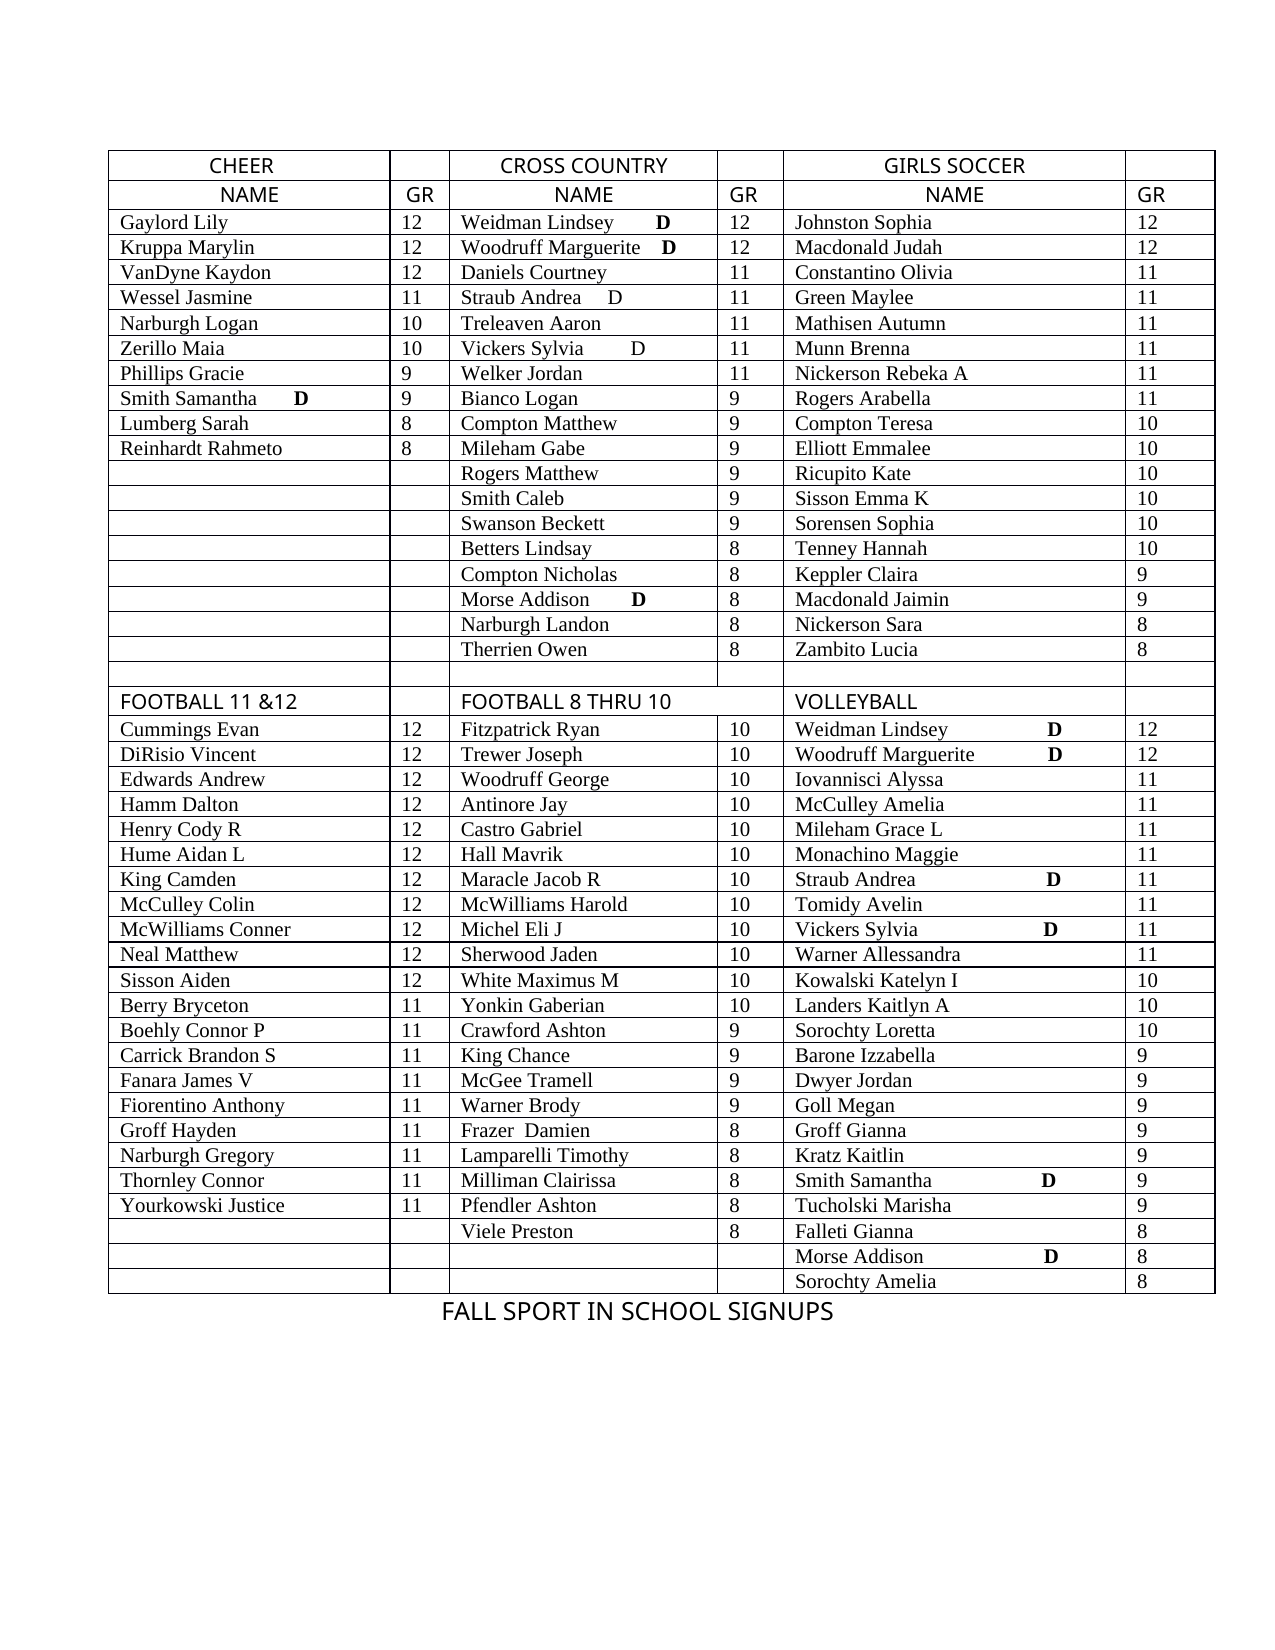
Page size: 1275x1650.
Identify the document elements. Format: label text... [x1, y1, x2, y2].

table_cell 12 [1126, 210, 1214, 234]
table_cell 11 [391, 285, 449, 309]
table_cell Mileham Gabe [450, 436, 717, 460]
table_cell 11 [391, 1168, 449, 1192]
table_cell Macdonald Jaimin [784, 587, 1125, 611]
table_cell Narburgh Logan [109, 310, 389, 334]
table_cell 9 [1126, 1068, 1214, 1092]
table_cell 9 [1126, 1143, 1214, 1167]
table_cell 11 [1126, 892, 1214, 916]
table_cell 9 [1126, 1168, 1214, 1192]
table_cell [718, 1269, 783, 1293]
table_cell 8 [1126, 1219, 1214, 1243]
table_cell 10 [1126, 968, 1214, 992]
table_cell NAME [450, 181, 717, 209]
table_cell Mathisen Autumn [784, 310, 1125, 334]
table_cell Smith Caleb [450, 486, 717, 510]
table_cell 9 [1126, 1093, 1214, 1117]
table_cell Kratz Kaitlin [784, 1143, 1125, 1167]
table_cell Daniels Courtney [450, 260, 717, 284]
table_header CROSS COUNTRY [450, 151, 717, 179]
table_cell Goll Megan [784, 1093, 1125, 1117]
table_header [718, 151, 783, 179]
table_cell 12 [391, 742, 449, 766]
table_cell Compton Nicholas [450, 561, 717, 586]
table_cell 9 [1126, 1043, 1214, 1067]
table_cell 12 [391, 968, 449, 992]
table_cell 12 [718, 210, 783, 234]
table_cell 10 [1126, 511, 1214, 535]
table_cell McWilliams Harold [450, 892, 717, 916]
table_cell Maracle Jacob R [450, 867, 717, 891]
table_cell [109, 612, 389, 636]
table_cell [391, 486, 449, 510]
table_cell Fanara James V [109, 1068, 389, 1092]
table_cell 9 [718, 1068, 783, 1092]
table_cell Castro Gabriel [450, 817, 717, 841]
table_cell Monachino Maggie [784, 842, 1125, 866]
table_cell Landers Kaitlyn A [784, 993, 1125, 1017]
table_cell Rogers Arabella [784, 386, 1125, 410]
table_cell Morse Addison D [450, 587, 717, 611]
table_cell 8 [718, 1168, 783, 1192]
table_cell Macdonald Judah [784, 235, 1125, 259]
table_cell Tenney Hannah [784, 536, 1125, 560]
table_cell 8 [718, 1194, 783, 1217]
table_cell [784, 662, 1125, 686]
table_cell Michel Eli J [450, 917, 717, 941]
table_cell [391, 536, 449, 560]
table_cell Thornley Connor [109, 1168, 389, 1192]
table_cell 8 [1126, 1269, 1214, 1293]
table_cell 11 [391, 1093, 449, 1117]
table_cell [391, 511, 449, 535]
table_cell 9 [718, 411, 783, 435]
table_cell Nickerson Sara [784, 612, 1125, 636]
table_cell 9 [718, 461, 783, 485]
table_cell [450, 662, 717, 686]
table_cell Rogers Matthew [450, 461, 717, 485]
table_cell FOOTBALL 11 &12 [109, 687, 389, 715]
table_cell 11 [718, 310, 783, 334]
table_cell 11 [1126, 386, 1214, 410]
table_cell NAME [109, 181, 389, 209]
table_cell [718, 662, 783, 686]
table_cell 11 [391, 1194, 449, 1217]
table_cell 9 [718, 386, 783, 410]
table_cell 9 [718, 511, 783, 535]
table_cell Crawford Ashton [450, 1018, 717, 1042]
table_cell 10 [718, 968, 783, 992]
table_cell Phillips Gracie [109, 361, 389, 385]
table_cell Ricupito Kate [784, 461, 1125, 485]
table_cell 10 [718, 767, 783, 791]
table_cell 10 [718, 943, 783, 966]
table_cell Wessel Jasmine [109, 285, 389, 309]
table_cell 9 [718, 436, 783, 460]
table_cell [718, 1244, 783, 1268]
table_cell 10 [1126, 993, 1214, 1017]
table_cell 11 [391, 1143, 449, 1167]
table_cell 10 [718, 993, 783, 1017]
table_cell [109, 1269, 389, 1293]
table_cell Smith Samantha D [784, 1168, 1125, 1192]
table_cell Swanson Beckett [450, 511, 717, 535]
table_cell 10 [718, 867, 783, 891]
table_cell 11 [718, 361, 783, 385]
table_cell 11 [1126, 260, 1214, 284]
table_cell 12 [391, 235, 449, 259]
table_cell 9 [1126, 1194, 1214, 1217]
table_cell White Maximus M [450, 968, 717, 992]
table_cell Keppler Claira [784, 561, 1125, 586]
table_cell [1126, 687, 1214, 715]
table_cell 9 [718, 1043, 783, 1067]
table_cell Tomidy Avelin [784, 892, 1125, 916]
table_cell Gaylord Lily [109, 210, 389, 234]
table_cell Betters Lindsay [450, 536, 717, 560]
table_cell 11 [1126, 310, 1214, 334]
table_cell [109, 511, 389, 535]
table_cell 8 [718, 587, 783, 611]
table_cell 12 [718, 235, 783, 259]
table_cell 11 [1126, 361, 1214, 385]
table_cell 10 [718, 792, 783, 816]
table_cell 8 [391, 436, 449, 460]
table_cell 11 [391, 993, 449, 1017]
text FALL SPORT IN SCHOOL SIGNUPS [120, 1294, 1155, 1328]
table_cell 12 [391, 943, 449, 966]
table_cell Viele Preston [450, 1219, 717, 1243]
table_cell 10 [1126, 1018, 1214, 1042]
table_cell Groff Gianna [784, 1118, 1125, 1142]
table_cell 9 [1126, 587, 1214, 611]
table_cell Barone Izzabella [784, 1043, 1125, 1067]
table_cell [391, 561, 449, 586]
table_cell Lumberg Sarah [109, 411, 389, 435]
table_cell Green Maylee [784, 285, 1125, 309]
table_cell King Chance [450, 1043, 717, 1067]
table_cell Trewer Joseph [450, 742, 717, 766]
table_cell McWilliams Conner [109, 917, 389, 941]
table_cell Mileham Grace L [784, 817, 1125, 841]
table_cell 11 [391, 1043, 449, 1067]
table_cell Sisson Aiden [109, 968, 389, 992]
table_cell 11 [1126, 943, 1214, 966]
table_cell 8 [391, 411, 449, 435]
table_cell Johnston Sophia [784, 210, 1125, 234]
table_cell Kowalski Katelyn I [784, 968, 1125, 992]
table_cell 10 [1126, 486, 1214, 510]
table_cell Weidman Lindsey D [450, 210, 717, 234]
table_header [1126, 151, 1214, 179]
table_cell Fiorentino Anthony [109, 1093, 389, 1117]
table_cell Woodruff George [450, 767, 717, 791]
table_cell Welker Jordan [450, 361, 717, 385]
table_cell Woodruff Marguerite D [450, 235, 717, 259]
table_cell [391, 662, 449, 686]
table_cell Weidman Lindsey D [784, 716, 1125, 741]
table_cell Berry Bryceton [109, 993, 389, 1017]
table_cell [391, 1244, 449, 1268]
table_cell 12 [391, 767, 449, 791]
table_cell Sorensen Sophia [784, 511, 1125, 535]
table_cell Elliott Emmalee [784, 436, 1125, 460]
table_cell 9 [718, 1018, 783, 1042]
table_cell 12 [1126, 716, 1214, 741]
table_cell Narburgh Gregory [109, 1143, 389, 1167]
table_cell [391, 687, 449, 715]
table_cell 9 [1126, 561, 1214, 586]
table_cell 10 [391, 336, 449, 359]
table_cell 12 [391, 792, 449, 816]
table_cell 10 [1126, 411, 1214, 435]
table_cell [109, 637, 389, 661]
table_cell DiRisio Vincent [109, 742, 389, 766]
table_cell [391, 461, 449, 485]
table_cell 10 [1126, 436, 1214, 460]
table_cell Narburgh Landon [450, 612, 717, 636]
table_cell [109, 587, 389, 611]
table_cell [391, 612, 449, 636]
table_cell Straub Andrea D [450, 285, 717, 309]
table_cell Nickerson Rebeka A [784, 361, 1125, 385]
table_cell [109, 461, 389, 485]
table_cell [109, 561, 389, 586]
table_cell 11 [391, 1118, 449, 1142]
table_cell 12 [1126, 742, 1214, 766]
table_cell Morse Addison D [784, 1244, 1125, 1268]
table_cell Sisson Emma K [784, 486, 1125, 510]
table_header GIRLS SOCCER [784, 151, 1125, 179]
table_cell Tucholski Marisha [784, 1194, 1125, 1217]
table_cell 11 [718, 260, 783, 284]
table_cell Kruppa Marylin [109, 235, 389, 259]
table_cell Hamm Dalton [109, 792, 389, 816]
table_cell 12 [391, 842, 449, 866]
table_cell Straub Andrea D [784, 867, 1125, 891]
table_cell 12 [391, 917, 449, 941]
table_cell [109, 486, 389, 510]
table_cell Smith Samantha D [109, 386, 389, 410]
table_cell 11 [1126, 285, 1214, 309]
table_cell Lamparelli Timothy [450, 1143, 717, 1167]
table_cell 9 [391, 386, 449, 410]
table_cell Vickers Sylvia D [450, 336, 717, 359]
table_cell [450, 1244, 717, 1268]
table_cell [1126, 662, 1214, 686]
table_cell Treleaven Aaron [450, 310, 717, 334]
table_cell Edwards Andrew [109, 767, 389, 791]
table_cell 12 [391, 867, 449, 891]
table_cell Yonkin Gaberian [450, 993, 717, 1017]
table_cell Pfendler Ashton [450, 1194, 717, 1217]
table_cell 8 [718, 1118, 783, 1142]
table_cell Therrien Owen [450, 637, 717, 661]
table_cell 11 [1126, 842, 1214, 866]
table_cell 11 [1126, 767, 1214, 791]
table_cell [391, 1269, 449, 1293]
table_cell 12 [391, 892, 449, 916]
table_header [391, 151, 449, 179]
table_cell GR [718, 181, 783, 209]
table_cell 8 [718, 1219, 783, 1243]
table_cell Fitzpatrick Ryan [450, 716, 717, 741]
table_cell 8 [1126, 637, 1214, 661]
table_cell 11 [1126, 336, 1214, 359]
table_cell Woodruff Marguerite D [784, 742, 1125, 766]
table_cell 12 [391, 210, 449, 234]
table_cell 10 [718, 817, 783, 841]
table_cell 11 [718, 285, 783, 309]
table_cell Compton Matthew [450, 411, 717, 435]
table_cell Milliman Clairissa [450, 1168, 717, 1192]
table_cell 8 [1126, 612, 1214, 636]
table_cell Munn Brenna [784, 336, 1125, 359]
table_cell 12 [391, 260, 449, 284]
table_cell 9 [718, 1093, 783, 1117]
table_cell Yourkowski Justice [109, 1194, 389, 1217]
table_cell 8 [1126, 1244, 1214, 1268]
table_cell Zambito Lucia [784, 637, 1125, 661]
table_cell VanDyne Kaydon [109, 260, 389, 284]
table_cell Sorochty Loretta [784, 1018, 1125, 1042]
table_cell McCulley Colin [109, 892, 389, 916]
table_cell Carrick Brandon S [109, 1043, 389, 1067]
table_cell 12 [391, 817, 449, 841]
table_cell NAME [784, 181, 1125, 209]
table_cell [109, 536, 389, 560]
table_cell Zerillo Maia [109, 336, 389, 359]
table_cell Constantino Olivia [784, 260, 1125, 284]
table_cell 10 [718, 716, 783, 741]
table_cell McGee Tramell [450, 1068, 717, 1092]
table_cell Dwyer Jordan [784, 1068, 1125, 1092]
table_cell Vickers Sylvia D [784, 917, 1125, 941]
table_cell Groff Hayden [109, 1118, 389, 1142]
table_cell 11 [718, 336, 783, 359]
table_cell [109, 662, 389, 686]
table_cell Compton Teresa [784, 411, 1125, 435]
table_cell 10 [718, 742, 783, 766]
table_header CHEER [109, 151, 389, 179]
table_cell [109, 1219, 389, 1243]
table_cell Cummings Evan [109, 716, 389, 741]
table_cell Sorochty Amelia [784, 1269, 1125, 1293]
table_cell 11 [1126, 867, 1214, 891]
table_cell Henry Cody R [109, 817, 389, 841]
table_cell [391, 1219, 449, 1243]
table_cell 8 [718, 536, 783, 560]
table_cell GR [1126, 181, 1214, 209]
table_cell VOLLEYBALL [784, 687, 1125, 715]
table_cell Reinhardt Rahmeto [109, 436, 389, 460]
table_cell 10 [1126, 536, 1214, 560]
table_cell 10 [718, 892, 783, 916]
table_cell Falleti Gianna [784, 1219, 1125, 1243]
table_cell Sherwood Jaden [450, 943, 717, 966]
table_cell 8 [718, 561, 783, 586]
table_cell 11 [391, 1018, 449, 1042]
table_cell 10 [391, 310, 449, 334]
table_cell Iovannisci Alyssa [784, 767, 1125, 791]
table_cell Antinore Jay [450, 792, 717, 816]
table_cell McCulley Amelia [784, 792, 1125, 816]
table_cell 12 [391, 716, 449, 741]
table_cell 9 [391, 361, 449, 385]
table_cell 11 [1126, 817, 1214, 841]
table_cell Frazer Damien [450, 1118, 717, 1142]
table_cell 11 [391, 1068, 449, 1092]
table_cell Warner Brody [450, 1093, 717, 1117]
table_cell [109, 1244, 389, 1268]
table_cell Boehly Connor P [109, 1018, 389, 1042]
table_cell 11 [1126, 792, 1214, 816]
table_cell Bianco Logan [450, 386, 717, 410]
table_cell 10 [1126, 461, 1214, 485]
table_cell 8 [718, 1143, 783, 1167]
table_cell 10 [718, 917, 783, 941]
table_cell 11 [1126, 917, 1214, 941]
table_cell Hume Aidan L [109, 842, 389, 866]
table_cell 9 [718, 486, 783, 510]
table_cell Neal Matthew [109, 943, 389, 966]
table_cell 9 [1126, 1118, 1214, 1142]
table_cell King Camden [109, 867, 389, 891]
table_cell 12 [1126, 235, 1214, 259]
table_cell 8 [718, 637, 783, 661]
table_cell FOOTBALL 8 THRU 10 [450, 687, 783, 715]
table_cell 8 [718, 612, 783, 636]
table_cell [391, 587, 449, 611]
table_cell [450, 1269, 717, 1293]
table_cell Warner Allessandra [784, 943, 1125, 966]
table_cell [391, 637, 449, 661]
table_cell 10 [718, 842, 783, 866]
table_cell Hall Mavrik [450, 842, 717, 866]
table_cell GR [391, 181, 449, 209]
